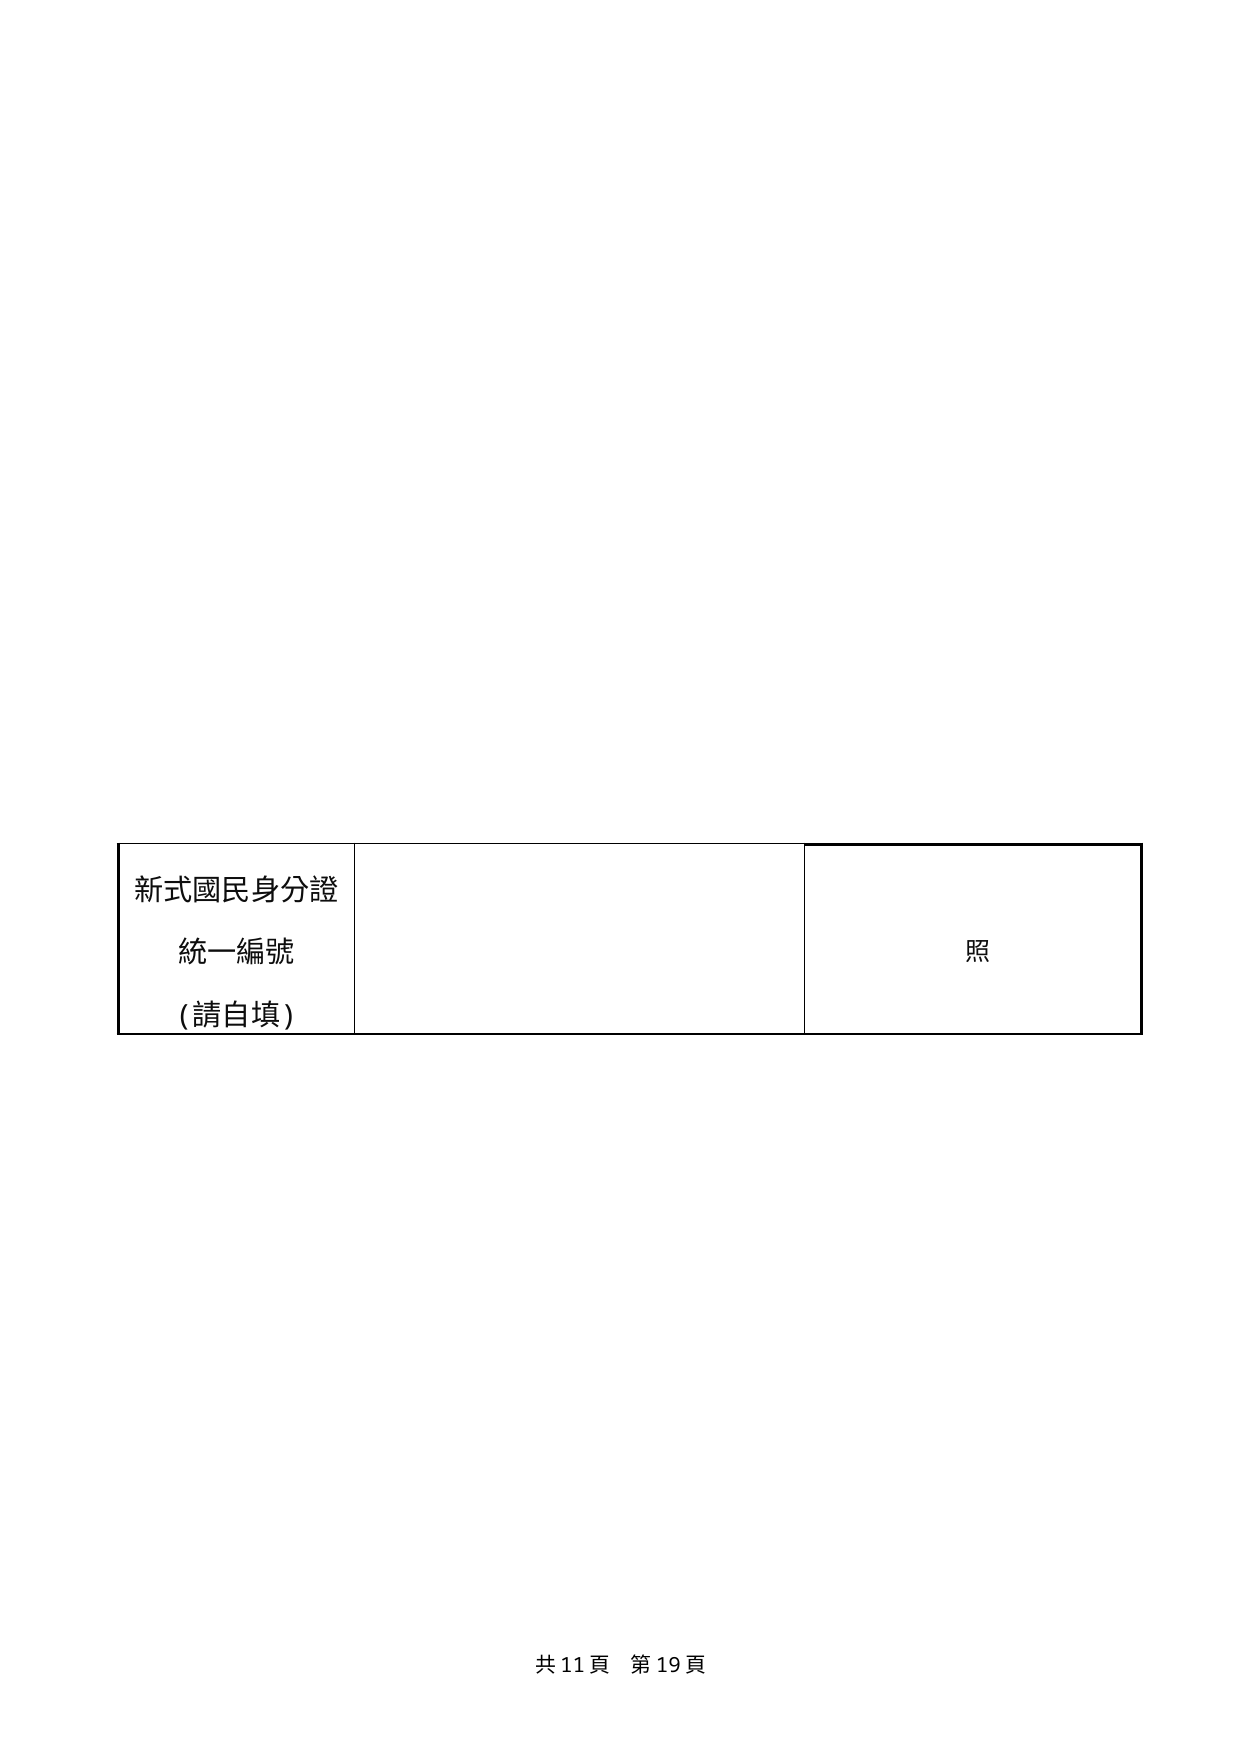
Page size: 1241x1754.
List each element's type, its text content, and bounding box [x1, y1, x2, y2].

table_cell [355, 844, 804, 1033]
table_header 照 [805, 846, 1140, 1033]
table_cell 新式國民身分證 統一編號 (請自填) [120, 844, 354, 1033]
